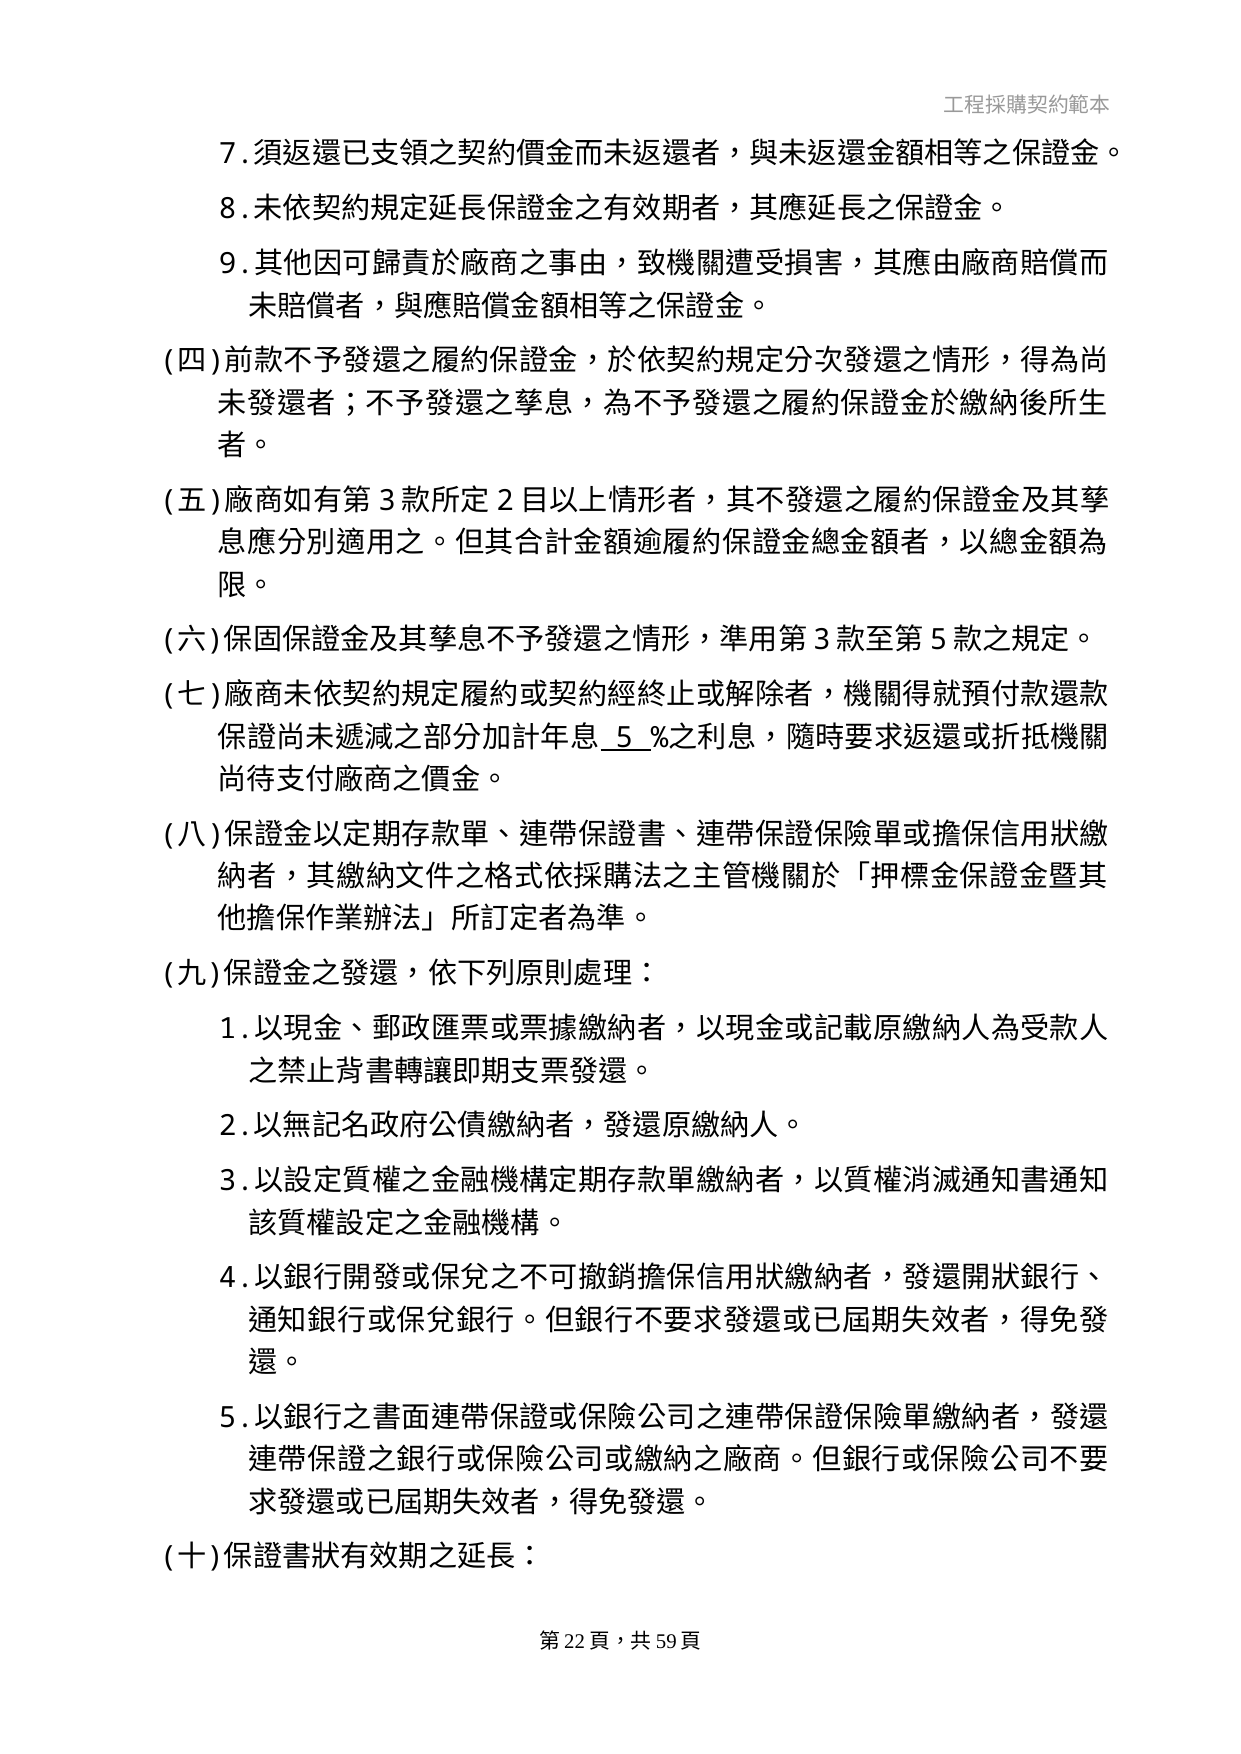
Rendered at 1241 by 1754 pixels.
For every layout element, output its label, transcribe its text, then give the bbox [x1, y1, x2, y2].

text 5.以銀行之書面連帶保證或保險公司之連帶保證保險單繳納者，發還連帶保證之銀行或保險公司或繳納之廠商。但銀行或保險公司不要求發還或已屆期失效者，得免發還。 [218, 1393, 1110, 1520]
text 9.其他因可歸責於廠商之事由，致機關遭受損害，其應由廠商賠償而未賠償者，與應賠償金額相等之保證金。 [218, 240, 1110, 324]
text (五)廠商如有第3款所定2目以上情形者，其不發還之履約保證金及其孳息應分別適用之。但其合計金額逾履約保證金總金額者，以總金額為限。 [159, 476, 1110, 603]
text 7.須返還已支領之契約價金而未返還者，與未返還金額相等之保證金。 [218, 130, 1110, 172]
text (十)保證書狀有效期之延長： [159, 1533, 1110, 1575]
text 2.以無記名政府公債繳納者，發還原繳納人。 [218, 1102, 1110, 1144]
text (七)廠商未依契約規定履約或契約經終止或解除者，機關得就預付款還款保證尚未遞減之部分加計年息 5 %之利息，隨時要求返還或折抵機關尚待支付廠商之價金。 [159, 671, 1110, 798]
text (九)保證金之發還，依下列原則處理： [159, 950, 1110, 992]
text (四)前款不予發還之履約保證金，於依契約規定分次發還之情形，得為尚未發還者；不予發還之孳息，為不予發還之履約保證金於繳納後所生者。 [159, 337, 1110, 464]
text 8.未依契約規定延長保證金之有效期者，其應延長之保證金。 [218, 185, 1110, 227]
text 4.以銀行開發或保兌之不可撤銷擔保信用狀繳納者，發還開狀銀行、通知銀行或保兌銀行。但銀行不要求發還或已屆期失效者，得免發還。 [218, 1254, 1110, 1381]
text 3.以設定質權之金融機構定期存款單繳納者，以質權消滅通知書通知該質權設定之金融機構。 [218, 1157, 1110, 1241]
text (六)保固保證金及其孳息不予發還之情形，準用第3款至第5款之規定。 [159, 616, 1110, 658]
text 1.以現金、郵政匯票或票據繳納者，以現金或記載原繳納人為受款人之禁止背書轉讓即期支票發還。 [218, 1005, 1110, 1089]
text (八)保證金以定期存款單、連帶保證書、連帶保證保險單或擔保信用狀繳納者，其繳納文件之格式依採購法之主管機關於「押標金保證金暨其他擔保作業辦法」所訂定者為準。 [159, 810, 1110, 937]
